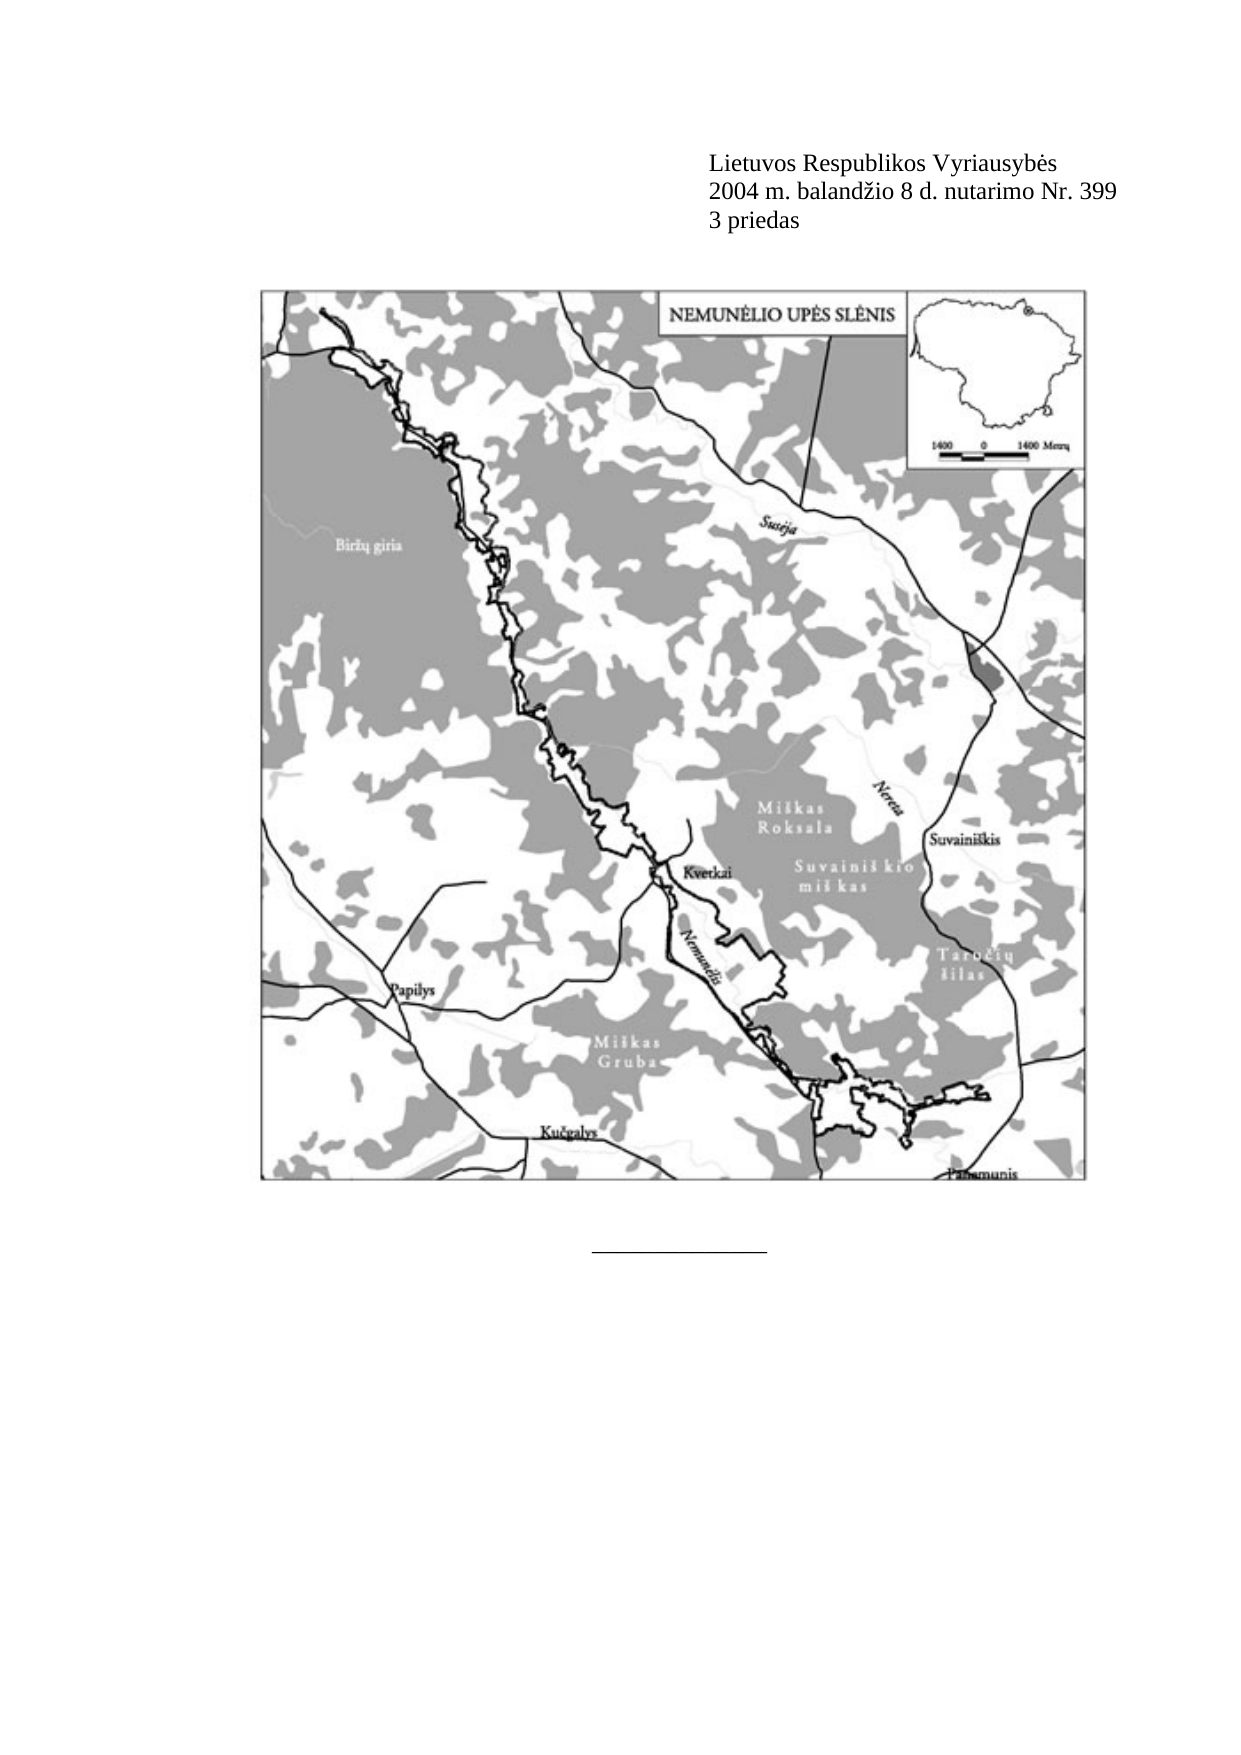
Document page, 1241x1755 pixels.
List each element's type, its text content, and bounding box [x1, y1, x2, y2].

text 2004 m. balandžio 8 d. nutarimo Nr. 399 [177, 176, 1181, 205]
text ______________ [177, 1227, 1181, 1255]
text 3 priedas [177, 205, 1181, 234]
text Lietuvos Respublikos Vyriausybės [177, 148, 1181, 176]
